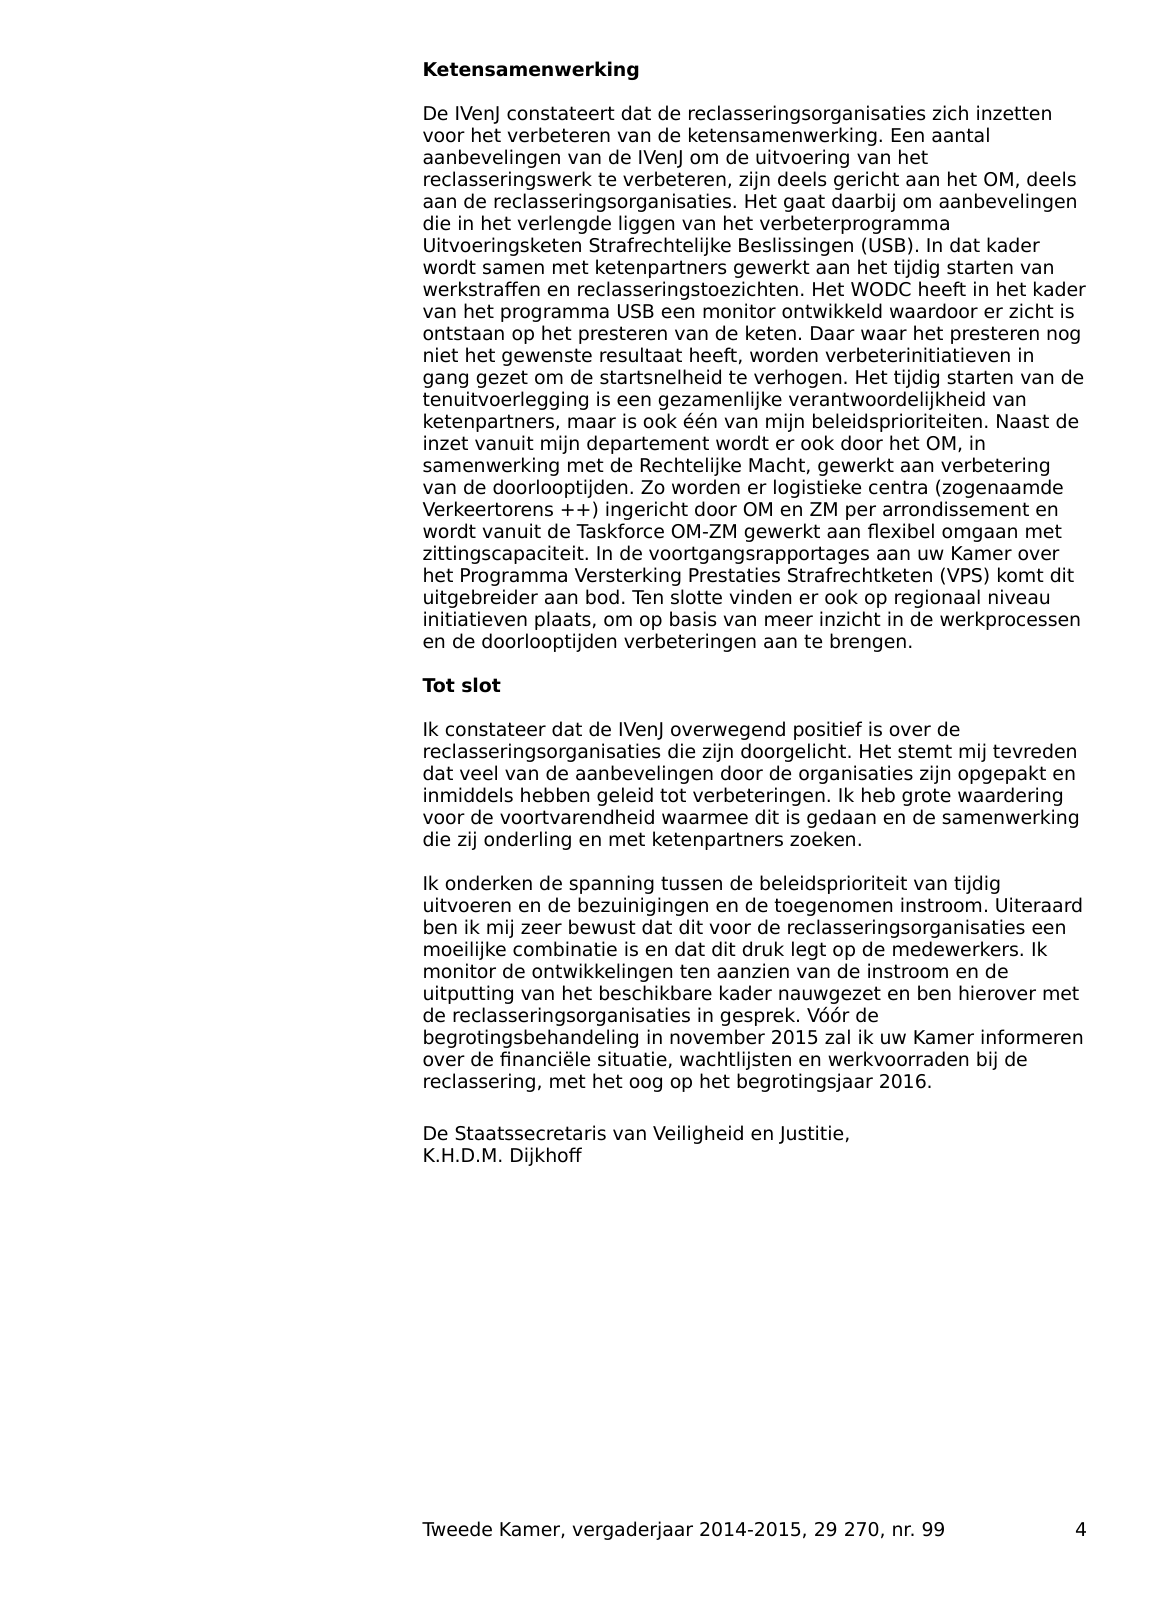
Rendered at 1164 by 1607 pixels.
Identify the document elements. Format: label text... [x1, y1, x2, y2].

text Ik constateer dat de IVenJ overwegend positief is over de reclasseringsorganisaties die zijn doorgelicht. Het stemt mij tevreden dat veel van de aanbevelingen door de organisaties zijn opgepakt en inmiddels hebben geleid tot verbeteringen. Ik heb grote waardering voor de voortvarendheid waarmee dit is gedaan en de samenwerking die zij onderling en met ketenpartners zoeken. [422, 719, 1087, 851]
text De IVenJ constateert dat de reclasseringsorganisaties zich inzetten voor het verbeteren van de ketensamenwerking. Een aantal aanbevelingen van de IVenJ om de uitvoering van het reclasseringswerk te verbeteren, zijn deels gericht aan het OM, deels aan de reclasseringsorganisaties. Het gaat daarbij om aanbevelingen die in het verlengde liggen van het verbeterprogramma Uitvoeringsketen Strafrechtelijke Beslissingen (USB). In dat kader wordt samen met ketenpartners gewerkt aan het tijdig starten van werkstraffen en reclasseringstoezichten. Het WODC heeft in het kader van het programma USB een monitor ontwikkeld waardoor er zicht is ontstaan op het presteren van de keten. Daar waar het presteren nog niet het gewenste resultaat heeft, worden verbeterinitiatieven in gang gezet om de startsnelheid te verhogen. Het tijdig starten van de tenuitvoerlegging is een gezamenlijke verantwoordelijkheid van ketenpartners, maar is ook één van mijn beleidsprioriteiten. Naast de inzet vanuit mijn departement wordt er ook door het OM, in samenwerking met de Rechtelijke Macht, gewerkt aan verbetering van de doorlooptijden. Zo worden er logistieke centra (zogenaamde Verkeertorens ++) ingericht door OM en ZM per arrondissement en wordt vanuit de Taskforce OM-ZM gewerkt aan flexibel omgaan met zittingscapaciteit. In de voortgangsrapportages aan uw Kamer over het Programma Versterking Prestaties Strafrechtketen (VPS) komt dit uitgebreider aan bod. Ten slotte vinden er ook op regionaal niveau initiatieven plaats, om op basis van meer inzicht in de werkprocessen en de doorlooptijden verbeteringen aan te brengen. [422, 103, 1087, 653]
text Ik onderken de spanning tussen de beleidsprioriteit van tijdig uitvoeren en de bezuinigingen en de toegenomen instroom. Uiteraard ben ik mij zeer bewust dat dit voor de reclasseringsorganisaties een moeilijke combinatie is en dat dit druk legt op de medewerkers. Ik monitor de ontwikkelingen ten aanzien van de instroom en de uitputting van het beschikbare kader nauwgezet en ben hierover met de reclasseringsorganisaties in gesprek. Vóór de begrotingsbehandeling in november 2015 zal ik uw Kamer informeren over de financiële situatie, wachtlijsten en werkvoorraden bij de reclassering, met het oog op het begrotingsjaar 2016. [422, 873, 1087, 1093]
text De Staatssecretaris van Veiligheid en Justitie, K.H.D.M. Dijkhoff [422, 1123, 1087, 1167]
subtitle Ketensamenwerking [422, 59, 1087, 81]
subtitle Tot slot [422, 675, 1087, 697]
